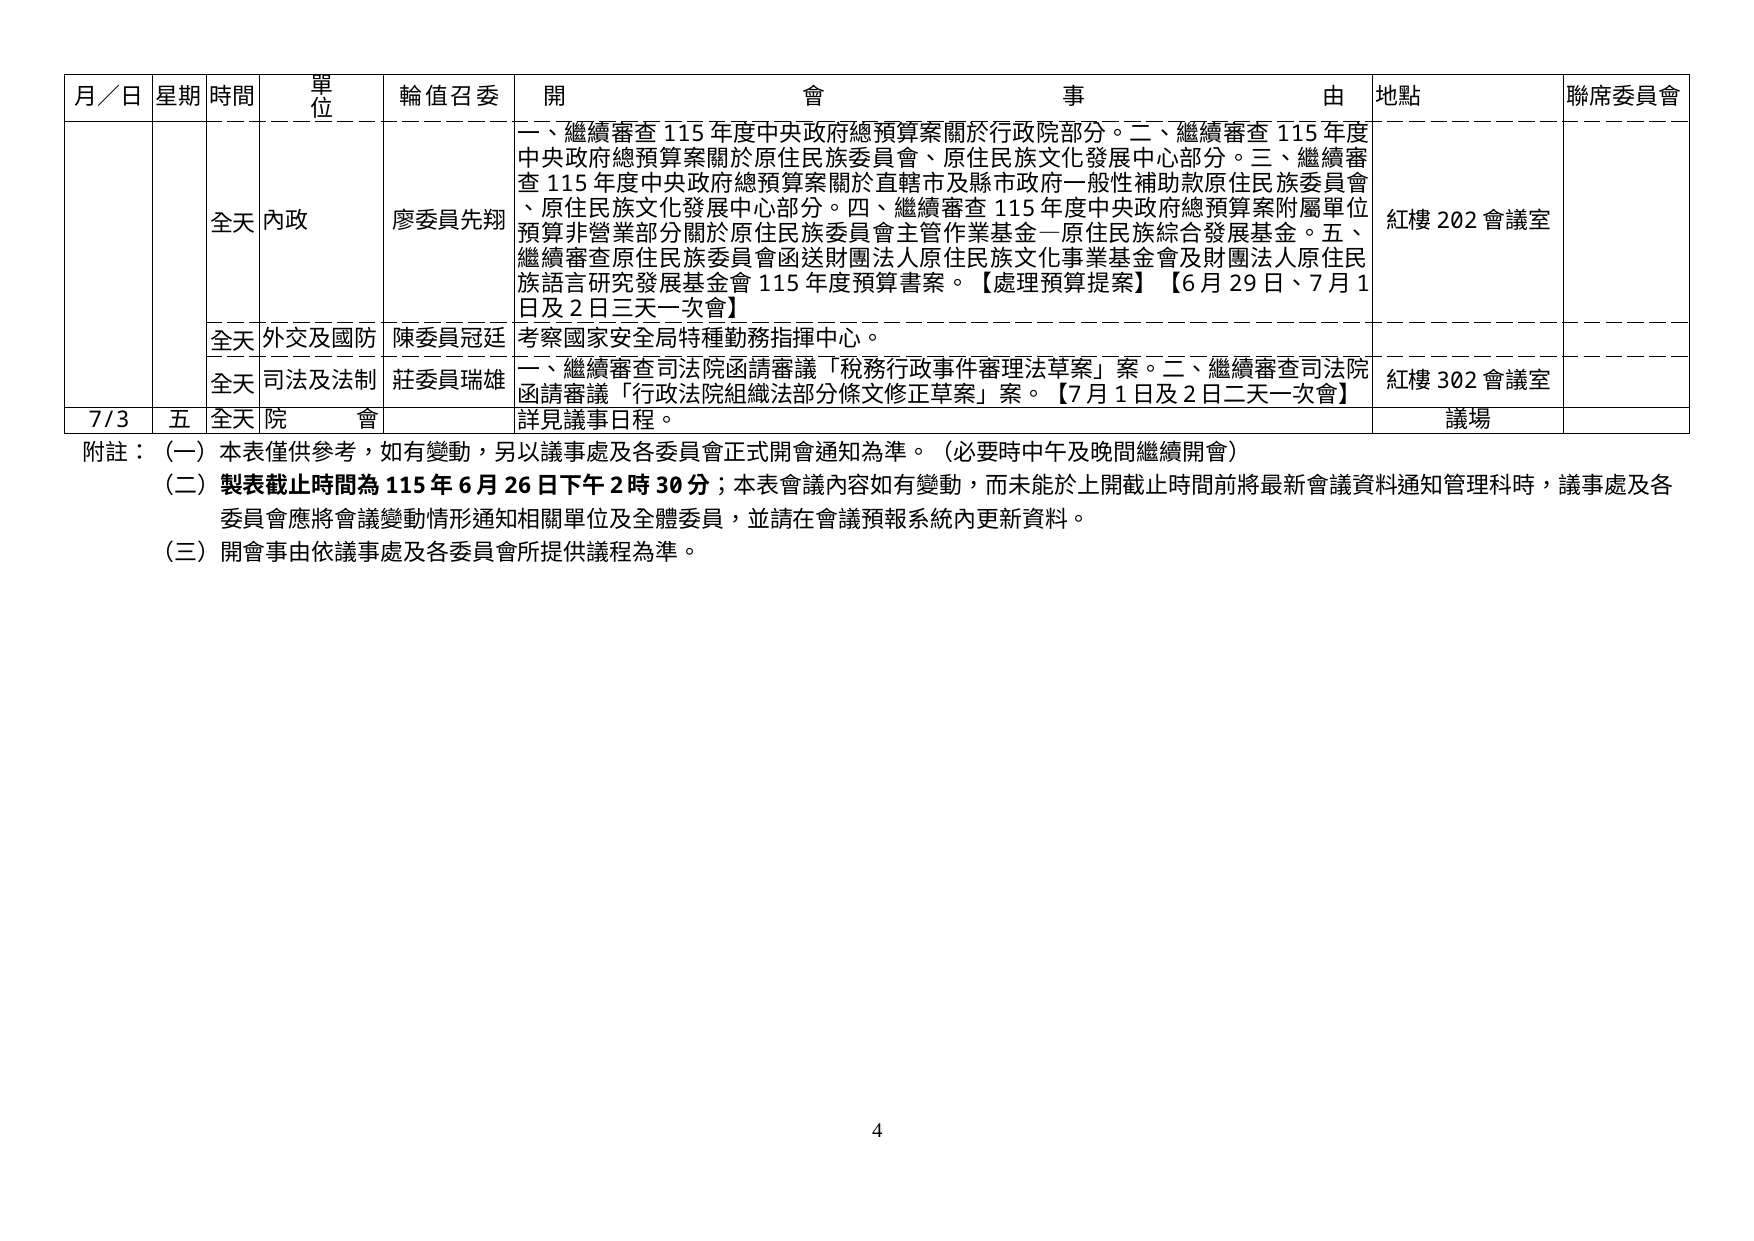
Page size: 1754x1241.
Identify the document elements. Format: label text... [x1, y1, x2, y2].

table_cell 考察國家安全局特種勤務指揮中心。 [515, 322, 1372, 356]
table_cell 一、繼續審查司法院函請審議「稅務行政事件審理法草案」案。二、繼續審查司法院函請審議「行政法院組織法部分條文修正草案」案。【7月1日及2日二天一次會】 [515, 356, 1372, 407]
table_cell 內政 [260, 121, 383, 322]
table_cell 全天 [207, 408, 259, 433]
table_cell [1564, 408, 1689, 433]
table_cell 五 [153, 408, 206, 433]
text （三）開會事由依議事處及各委員會所提供議程為準。 [151, 534, 1695, 567]
table_cell 全天 [207, 356, 259, 407]
table_cell 一、繼續審查115年度中央政府總預算案關於行政院部分。二、繼續審查115年度中央政府總預算案關於原住民族委員會、原住民族文化發展中心部分。三、繼續審查115年度中央政府總預算案關於直轄市及縣市政府一般性補助款原住民族委員會、原住民族文化發展中心部分。四、繼續審查115年度中央政府總預算案附屬單位預算非營業部分關於原住民族委員會主管作業基金—原住民族綜合發展基金。五、繼續審查原住民族委員會函送財團法人原住民族文化事業基金會及財團法人原住民族語言研究發展基金會115年度預算書案。【處理預算提案】【6月29日、7月1日及2日三天一次會】 [515, 121, 1372, 322]
table_cell [1564, 121, 1689, 322]
text （二）製表截止時間為115年6月26日下午2時30分；本表會議內容如有變動，而未能於上開截止時間前將最新會議資料通知管理科時，議事處及各委員會應將會議變動情形通知相關單位及全體委員，並請在會議預報系統內更新資料。 [151, 467, 1695, 534]
table_cell 司法及法制 [260, 356, 383, 407]
table_header 開會事由 [515, 75, 1372, 121]
table_cell 7/3 [65, 408, 152, 433]
table_cell 詳見議事日程。 [515, 408, 1372, 433]
table_cell 紅樓202會議室 [1373, 121, 1563, 322]
table_header 輪值召委 [384, 75, 514, 121]
table_cell [1564, 356, 1689, 407]
table_cell [153, 122, 206, 407]
table_cell 全天 [207, 121, 259, 322]
text 附註：（一）本表僅供參考，如有變動，另以議事處及各委員會正式開會通知為準。（必要時中午及晚間繼續開會） [59, 434, 1695, 467]
table_cell 議場 [1373, 408, 1563, 433]
table_header 單 位 [260, 75, 383, 121]
table_header 聯席委員會 [1564, 75, 1689, 121]
table_cell 外交及國防 [260, 322, 383, 356]
table_cell 莊委員瑞雄 [384, 356, 514, 407]
table_cell 陳委員冠廷 [384, 322, 514, 356]
table_cell 紅樓302會議室 [1373, 356, 1563, 407]
table_header 地點 [1373, 75, 1563, 121]
table_cell [1564, 322, 1689, 356]
table_cell 廖委員先翔 [384, 121, 514, 322]
table_cell [65, 122, 152, 407]
table_header 時間 [207, 75, 259, 121]
table_cell 全天 [207, 322, 259, 356]
table_cell [1373, 322, 1563, 356]
table_cell [384, 408, 514, 433]
table_header 星期 [153, 75, 206, 121]
table_header 月／日 [65, 75, 152, 121]
table_cell 院 會 [260, 408, 383, 433]
